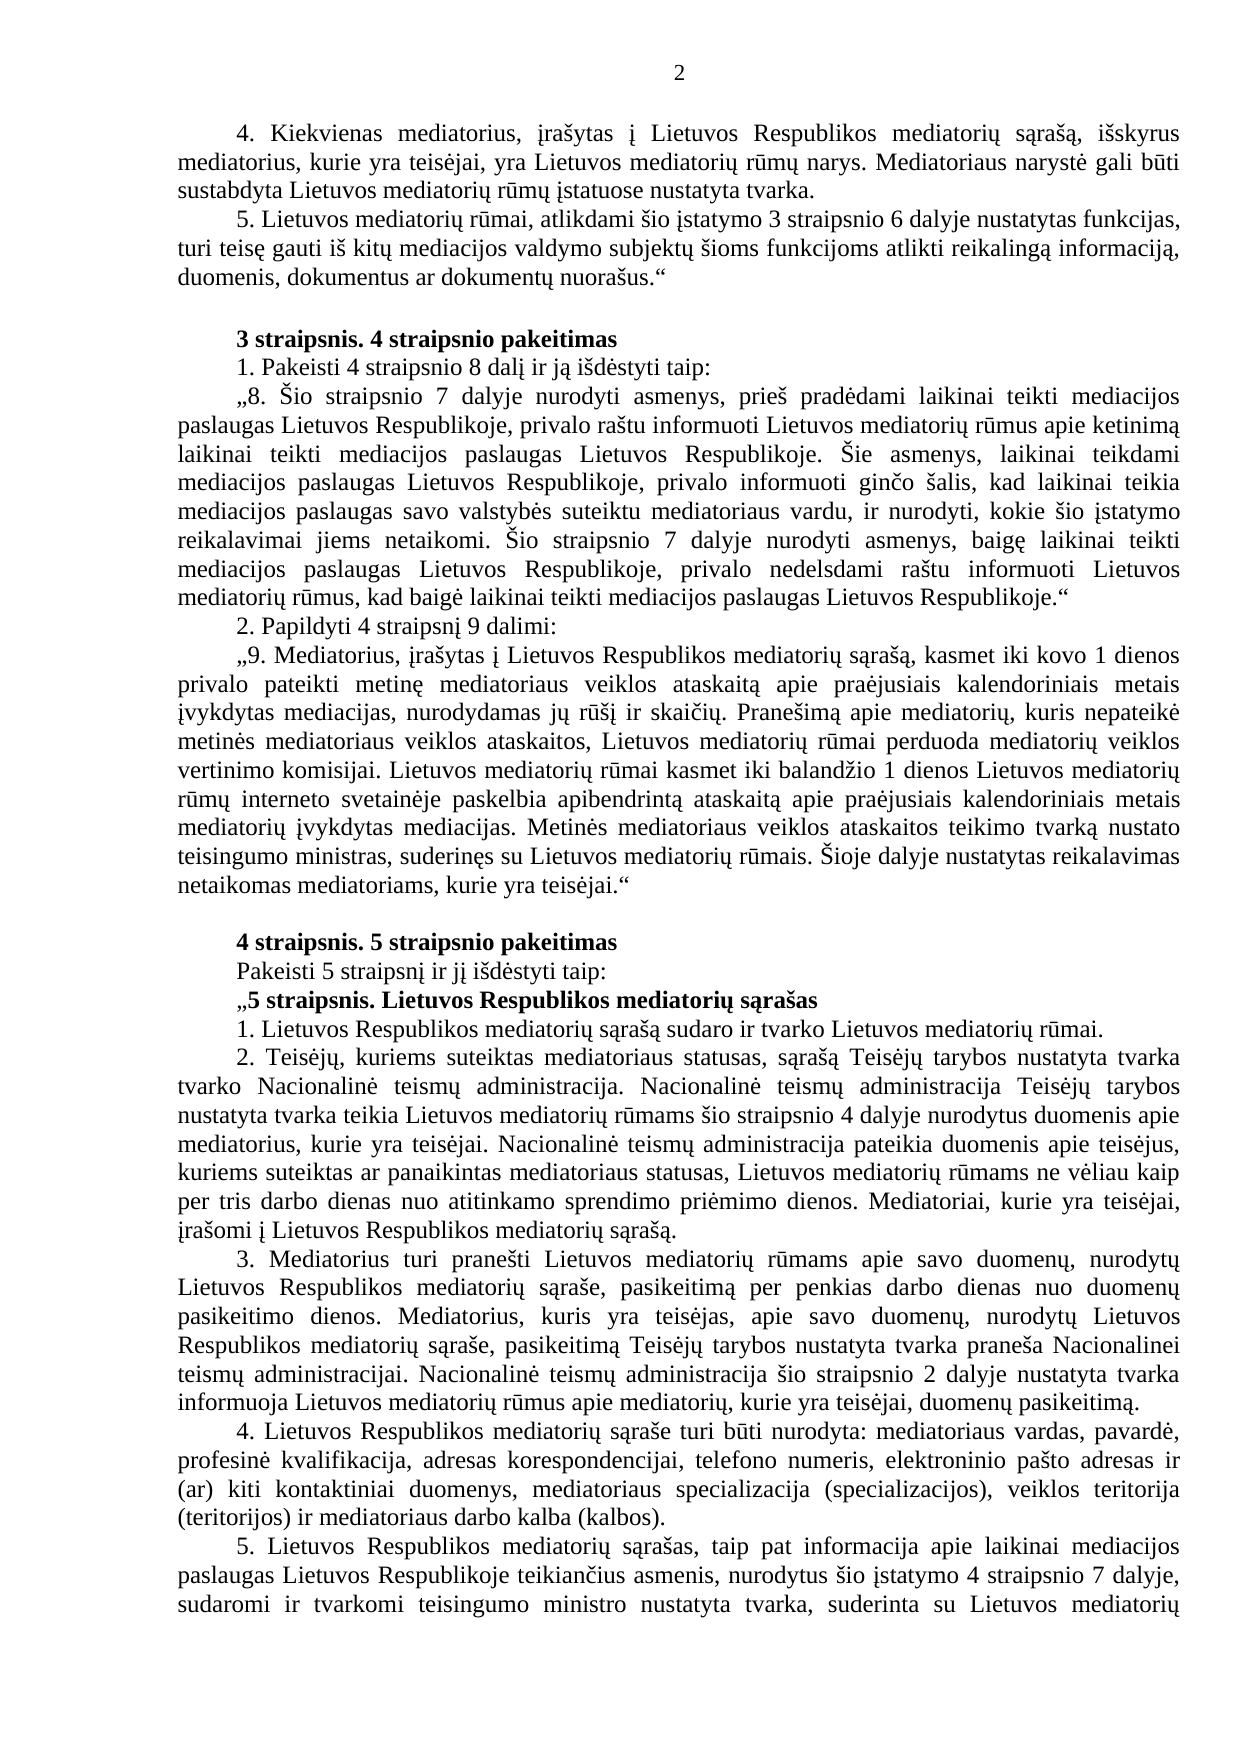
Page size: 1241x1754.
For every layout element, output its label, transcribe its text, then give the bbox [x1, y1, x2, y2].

text 5. Lietuvos Respublikos mediatorių sąrašas, taip pat informacija apie laikinai mediacijos paslaugas Lietuvos Respublikoje teikiančius asmenis, nurodytus šio įstatymo 4 straipsnio 7 dalyje, sudaromi ir tvarkomi teisingumo ministro nustatyta tvarka, suderinta su Lietuvos mediatorių [177, 1531, 1181, 1617]
text 3 straipsnis. 4 straipsnio pakeitimas [177, 324, 1181, 352]
text 1. Pakeisti 4 straipsnio 8 dalį ir ją išdėstyti taip: [177, 352, 1181, 381]
text „8. Šio straipsnio 7 dalyje nurodyti asmenys, prieš pradėdami laikinai teikti mediacijos paslaugas Lietuvos Respublikoje, privalo raštu informuoti Lietuvos mediatorių rūmus apie ketinimą laikinai teikti mediacijos paslaugas Lietuvos Respublikoje. Šie asmenys, laikinai teikdami mediacijos paslaugas Lietuvos Respublikoje, privalo informuoti ginčo šalis, kad laikinai teikia mediacijos paslaugas savo valstybės suteiktu mediatoriaus vardu, ir nurodyti, kokie šio įstatymo reikalavimai jiems netaikomi. Šio straipsnio 7 dalyje nurodyti asmenys, baigę laikinai teikti mediacijos paslaugas Lietuvos Respublikoje, privalo nedelsdami raštu informuoti Lietuvos mediatorių rūmus, kad baigė laikinai teikti mediacijos paslaugas Lietuvos Respublikoje.“ [177, 381, 1181, 611]
text „5 straipsnis. Lietuvos Respublikos mediatorių sąrašas [177, 985, 1181, 1014]
text 1. Lietuvos Respublikos mediatorių sąrašą sudaro ir tvarko Lietuvos mediatorių rūmai. [177, 1014, 1181, 1042]
text 4. Kiekvienas mediatorius, įrašytas į Lietuvos Respublikos mediatorių sąrašą, išskyrus mediatorius, kurie yra teisėjai, yra Lietuvos mediatorių rūmų narys. Mediatoriaus narystė gali būti sustabdyta Lietuvos mediatorių rūmų įstatuose nustatyta tvarka. [177, 118, 1181, 204]
text 3. Mediatorius turi pranešti Lietuvos mediatorių rūmams apie savo duomenų, nurodytų Lietuvos Respublikos mediatorių sąraše, pasikeitimą per penkias darbo dienas nuo duomenų pasikeitimo dienos. Mediatorius, kuris yra teisėjas, apie savo duomenų, nurodytų Lietuvos Respublikos mediatorių sąraše, pasikeitimą Teisėjų tarybos nustatyta tvarka praneša Nacionalinei teismų administracijai. Nacionalinė teismų administracija šio straipsnio 2 dalyje nustatyta tvarka informuoja Lietuvos mediatorių rūmus apie mediatorių, kurie yra teisėjai, duomenų pasikeitimą. [177, 1244, 1181, 1416]
text 5. Lietuvos mediatorių rūmai, atlikdami šio įstatymo 3 straipsnio 6 dalyje nustatytas funkcijas, turi teisę gauti iš kitų mediacijos valdymo subjektų šioms funkcijoms atlikti reikalingą informaciją, duomenis, dokumentus ar dokumentų nuorašus.“ [177, 204, 1181, 291]
text „9. Mediatorius, įrašytas į Lietuvos Respublikos mediatorių sąrašą, kasmet iki kovo 1 dienos privalo pateikti metinę mediatoriaus veiklos ataskaitą apie praėjusiais kalendoriniais metais įvykdytas mediacijas, nurodydamas jų rūšį ir skaičių. Pranešimą apie mediatorių, kuris nepateikė metinės mediatoriaus veiklos ataskaitos, Lietuvos mediatorių rūmai perduoda mediatorių veiklos vertinimo komisijai. Lietuvos mediatorių rūmai kasmet iki balandžio 1 dienos Lietuvos mediatorių rūmų interneto svetainėje paskelbia apibendrintą ataskaitą apie praėjusiais kalendoriniais metais mediatorių įvykdytas mediacijas. Metinės mediatoriaus veiklos ataskaitos teikimo tvarką nustato teisingumo ministras, suderinęs su Lietuvos mediatorių rūmais. Šioje dalyje nustatytas reikalavimas netaikomas mediatoriams, kurie yra teisėjai.“ [177, 640, 1181, 899]
text 2. Papildyti 4 straipsnį 9 dalimi: [177, 611, 1181, 640]
text 4. Lietuvos Respublikos mediatorių sąraše turi būti nurodyta: mediatoriaus vardas, pavardė, profesinė kvalifikacija, adresas korespondencijai, telefono numeris, elektroninio pašto adresas ir (ar) kiti kontaktiniai duomenys, mediatoriaus specializacija (specializacijos), veiklos teritorija (teritorijos) ir mediatoriaus darbo kalba (kalbos). [177, 1416, 1181, 1531]
text 2. Teisėjų, kuriems suteiktas mediatoriaus statusas, sąrašą Teisėjų tarybos nustatyta tvarka tvarko Nacionalinė teismų administracija. Nacionalinė teismų administracija Teisėjų tarybos nustatyta tvarka teikia Lietuvos mediatorių rūmams šio straipsnio 4 dalyje nurodytus duomenis apie mediatorius, kurie yra teisėjai. Nacionalinė teismų administracija pateikia duomenis apie teisėjus, kuriems suteiktas ar panaikintas mediatoriaus statusas, Lietuvos mediatorių rūmams ne vėliau kaip per tris darbo dienas nuo atitinkamo sprendimo priėmimo dienos. Mediatoriai, kurie yra teisėjai, įrašomi į Lietuvos Respublikos mediatorių sąrašą. [177, 1042, 1181, 1244]
text 4 straipsnis. 5 straipsnio pakeitimas [177, 927, 1181, 956]
text Pakeisti 5 straipsnį ir jį išdėstyti taip: [177, 956, 1181, 985]
